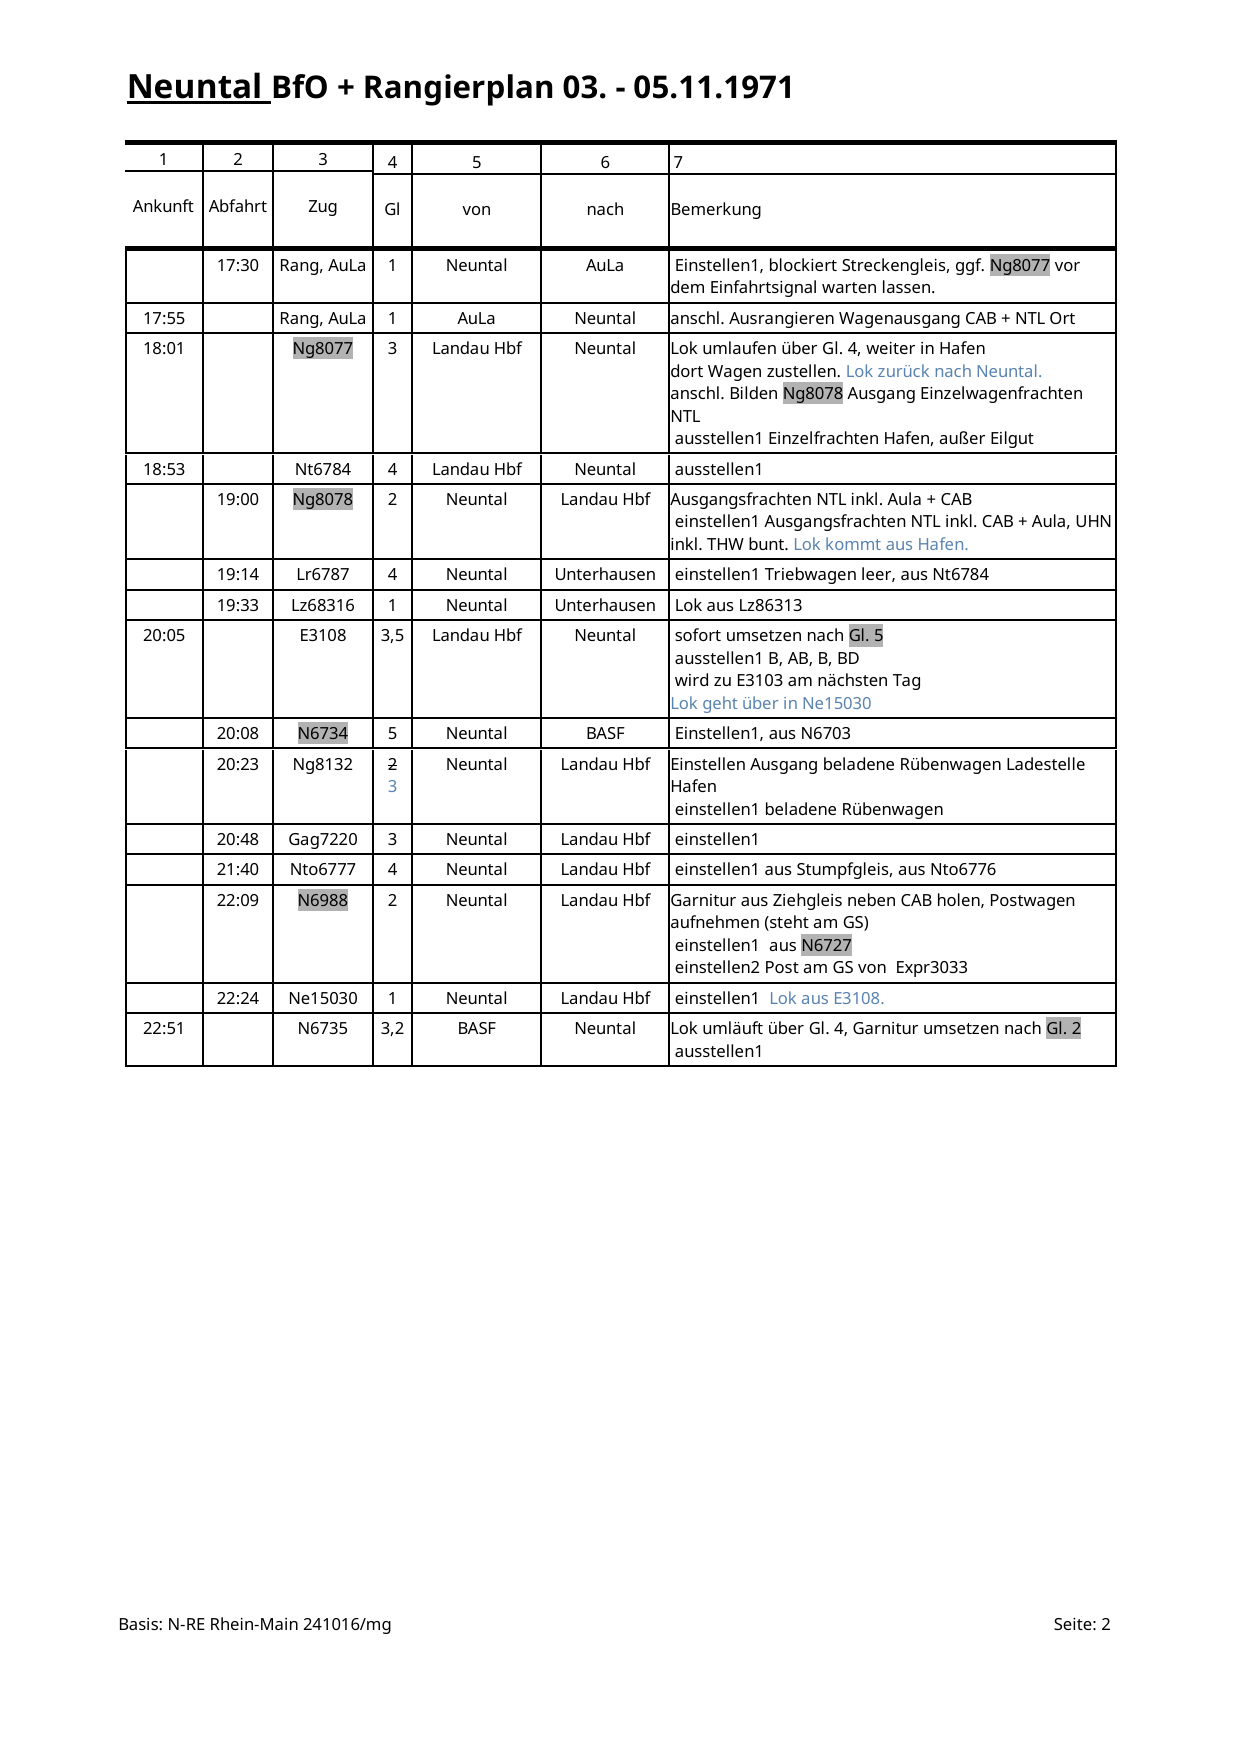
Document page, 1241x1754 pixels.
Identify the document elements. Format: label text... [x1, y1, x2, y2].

table_cell E3108 [274, 621, 372, 717]
table_cell Rang, AuLa [274, 251, 372, 302]
table_header 3 Zug [274, 172, 372, 246]
table_cell 3,2 [374, 1014, 411, 1065]
table_cell [204, 621, 272, 717]
table_cell 22:09 [204, 886, 272, 982]
table_cell Ng8078 [274, 485, 372, 558]
table_cell Landau Hbf [413, 334, 540, 452]
table_cell [127, 984, 202, 1012]
table_cell sofort umsetzen nach Gl. 5 ausstellen1 B, AB, B, BD wird zu E3103 am nächsten Tag Lok geht über in Ne15030 [670, 621, 1115, 717]
table_cell 19:00 [204, 485, 272, 558]
table_cell Landau Hbf [542, 485, 668, 558]
table_cell [204, 455, 272, 483]
table_header 1 Ankunft [125, 172, 202, 246]
table_cell Lok aus Lz86313 [670, 591, 1115, 619]
table_cell N6988 [274, 886, 372, 982]
table_header 4 Gl [374, 145, 411, 173]
table_cell Neuntal [413, 560, 540, 589]
table_cell 3 [374, 825, 411, 853]
table_cell Neuntal [542, 334, 668, 452]
table_cell Neuntal [542, 621, 668, 717]
table_cell 19:14 [204, 560, 272, 589]
table_cell Landau Hbf [542, 984, 668, 1012]
table_header 7 Bemerkung [670, 175, 1115, 246]
table_cell 3,5 [374, 621, 411, 717]
table_cell Unterhausen [542, 591, 668, 619]
table_cell BASF [542, 719, 668, 747]
table_cell Rang, AuLa [274, 304, 372, 332]
table_cell 20:23 [204, 750, 272, 823]
table_cell AuLa [542, 251, 668, 302]
table_cell einstellen1 [670, 825, 1115, 853]
table_header 3 Zug [274, 145, 372, 170]
table_cell 22:24 [204, 984, 272, 1012]
table_cell Lok umlaufen über Gl. 4, weiter in Hafen dort Wagen zustellen. Lok zurück nach Neuntal. anschl. Bilden Ng8078 Ausgang Einzelwagenfrachten NTL ausstellen1 Einzelfrachten Hafen, außer Eilgut [670, 334, 1115, 452]
table_cell Ng8077 [274, 334, 372, 452]
table_cell Landau Hbf [542, 855, 668, 884]
table_cell [127, 855, 202, 884]
table_cell Neuntal [413, 485, 540, 558]
table_cell Neuntal [413, 719, 540, 747]
table_cell 22:51 [127, 1014, 202, 1065]
table_cell 17:30 [204, 251, 272, 302]
table_header 7 Bemerkung [670, 145, 1115, 173]
table_cell [204, 334, 272, 452]
table_cell Gag7220 [274, 825, 372, 853]
table_cell Lz68316 [274, 591, 372, 619]
table_cell 20:08 [204, 719, 272, 747]
table_cell 2 [374, 485, 411, 558]
table_cell Nto6777 [274, 855, 372, 884]
table_cell Neuntal [542, 455, 668, 483]
table_cell 20:05 [127, 621, 202, 717]
table_cell Neuntal [413, 825, 540, 853]
table_cell 1 [374, 304, 411, 332]
table_cell Neuntal [413, 984, 540, 1012]
table_cell 4 [374, 855, 411, 884]
table_header 6 nach [542, 175, 668, 246]
table_cell Nt6784 [274, 455, 372, 483]
table_cell Landau Hbf [542, 886, 668, 982]
table_cell Unterhausen [542, 560, 668, 589]
table_cell Neuntal [413, 750, 540, 823]
table_cell BASF [413, 1014, 540, 1065]
table_header 5 von [413, 175, 540, 246]
table_cell 5 [374, 719, 411, 747]
table_cell 1 [374, 251, 411, 302]
table_cell 4 [374, 560, 411, 589]
table_cell [127, 560, 202, 589]
table_cell Einstellen Ausgang beladene Rübenwagen Ladestelle Hafen einstellen1 beladene Rübenwagen [670, 750, 1115, 823]
table_cell 3 [374, 334, 411, 452]
table_cell Landau Hbf [413, 621, 540, 717]
table_cell anschl. Ausrangieren Wagenausgang CAB + NTL Ort [670, 304, 1115, 332]
table_header 6 nach [542, 145, 668, 173]
table_cell einstellen1 aus Stumpfgleis, aus Nto6776 [670, 855, 1115, 884]
table_cell 2 3 [374, 750, 411, 823]
table_cell 17:55 [127, 304, 202, 332]
table_cell 18:53 [127, 455, 202, 483]
table_cell Einstellen1, aus N6703 [670, 719, 1115, 747]
table_cell 20:48 [204, 825, 272, 853]
table_cell N6735 [274, 1014, 372, 1065]
table_cell Landau Hbf [542, 825, 668, 853]
table_cell Ausgangsfrachten NTL inkl. Aula + CAB einstellen1 Ausgangsfrachten NTL inkl. CAB + Aula, UHN inkl. THW bunt. Lok kommt aus Hafen. [670, 485, 1115, 558]
table_cell 1 [374, 591, 411, 619]
table_header 5 von [413, 145, 540, 173]
table_cell Neuntal [542, 1014, 668, 1065]
table_cell Landau Hbf [542, 750, 668, 823]
table_cell [204, 1014, 272, 1065]
table_cell Ne15030 [274, 984, 372, 1012]
table_cell 1 [374, 984, 411, 1012]
table_cell [127, 886, 202, 982]
table_cell Neuntal [413, 591, 540, 619]
table_cell 18:01 [127, 334, 202, 452]
table_cell Ng8132 [274, 750, 372, 823]
table_cell Lr6787 [274, 560, 372, 589]
table_cell Lok umläuft über Gl. 4, Garnitur umsetzen nach Gl. 2 ausstellen1 [670, 1014, 1115, 1065]
table_cell 2 [374, 886, 411, 982]
table_cell Neuntal [413, 855, 540, 884]
table_cell Neuntal [413, 886, 540, 982]
table_header 4 Gl [374, 175, 411, 246]
table_header 2 Abfahrt [204, 145, 272, 170]
table_cell Neuntal [542, 304, 668, 332]
table_cell [127, 485, 202, 558]
table_cell einstellen1 Triebwagen leer, aus Nt6784 [670, 560, 1115, 589]
table_cell [127, 825, 202, 853]
table_cell Landau Hbf [413, 455, 540, 483]
table_header 1 Ankunft [125, 145, 202, 170]
table_cell Einstellen1, blockiert Streckengleis, ggf. Ng8077 vor dem Einfahrtsignal warten lassen. [670, 251, 1115, 302]
table_cell einstellen1 Lok aus E3108. [670, 984, 1115, 1012]
table_cell 4 [374, 455, 411, 483]
table_cell [204, 304, 272, 332]
table_cell 19:33 [204, 591, 272, 619]
table_cell Garnitur aus Ziehgleis neben CAB holen, Postwagen aufnehmen (steht am GS) einstellen1 aus N6727 einstellen2 Post am GS von Expr3033 [670, 886, 1115, 982]
table_cell AuLa [413, 304, 540, 332]
table_cell [127, 719, 202, 747]
table_header 2 Abfahrt [204, 172, 272, 246]
table_cell N6734 [274, 719, 372, 747]
table_cell Neuntal [413, 251, 540, 302]
table_cell 21:40 [204, 855, 272, 884]
table_cell [127, 591, 202, 619]
table_cell ausstellen1 [670, 455, 1115, 483]
table_cell [127, 251, 202, 302]
table_cell [127, 750, 202, 823]
